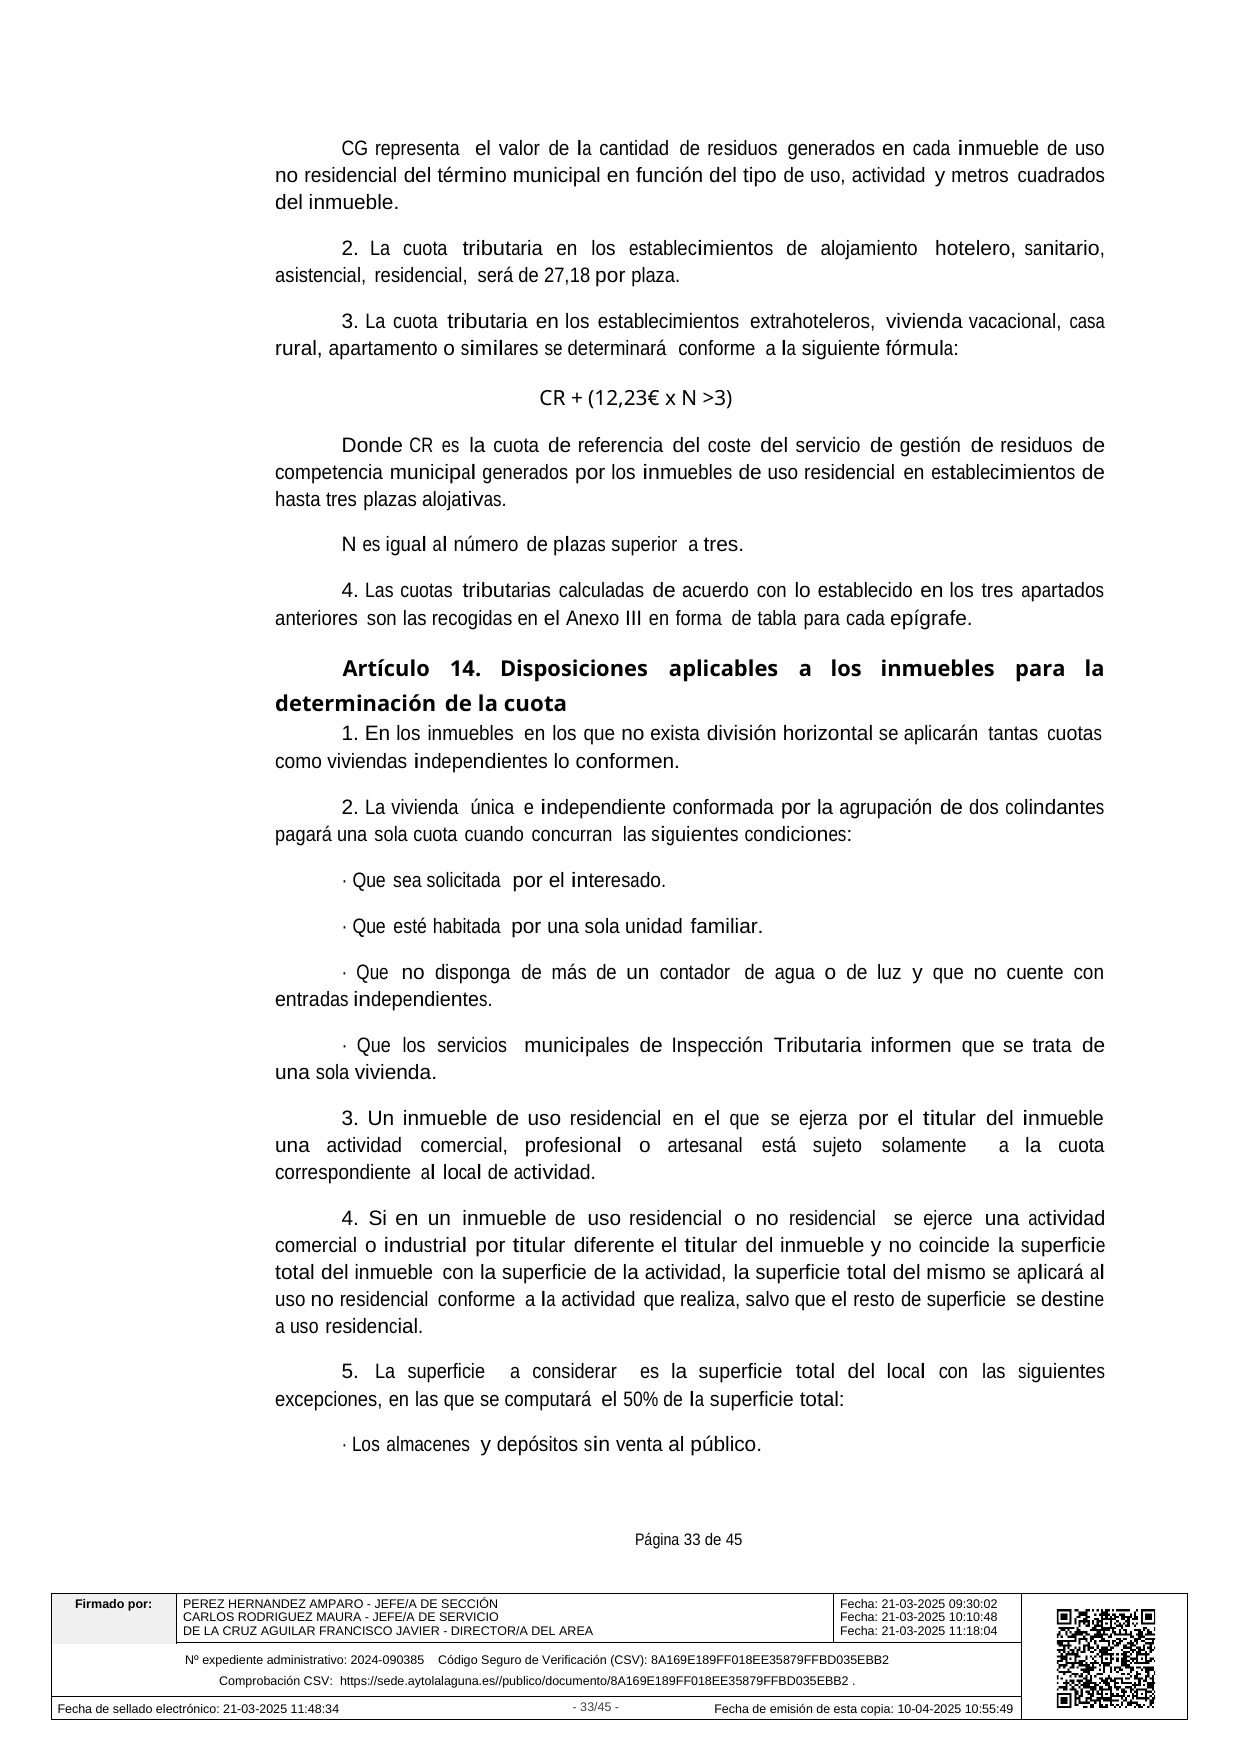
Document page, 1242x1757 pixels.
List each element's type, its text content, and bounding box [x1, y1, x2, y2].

table_cell Nº expediente administrativo: 2024-090385 Código Seguro de Verificación (CSV): 8A169E189FF018EE35879FFBD035EBB2 Comprobación CSV: https://sede.aytolalaguna.es//publico/documento/8A169E189FF018EE35879FFBD035EBB2 . [52, 1643, 1021, 1696]
text 2. La cuota tributaria en los establecimientos de alojamiento hotelero, sanitario, asistencial, residencial, será de 27,18 por plaza. [275, 236, 1105, 287]
text Donde CR es la cuota de referencia del coste del servicio de gestión de residuos de competencia municipal generados por los inmuebles de uso residencial en establecimientos de hasta tres plazas alojativas. [275, 433, 1105, 511]
text 1. En los inmuebles en los que no exista división horizontal se aplicarán tantas cuotas [341, 723, 1202, 745]
text · Los almacenes y depósitos sin venta al público. [341, 1432, 1202, 1456]
text · Que esté habitada por una sola unidad familiar. [341, 914, 1202, 938]
table_header [1022, 1594, 1187, 1719]
text 3. Un inmueble de uso residencial en el que se ejerza por el titular del inmueble una actividad comercial, profesional o artesanal está sujeto solamente a la cuota correspondiente al local de actividad. [275, 1106, 1105, 1184]
table_header PEREZ HERNANDEZ AMPARO - JEFE/A DE SECCIÓN CARLOS RODRIGUEZ MAURA - JEFE/A DE SERVICIO DE LA CRUZ AGUILAR FRANCISCO JAVIER - DIRECTOR/A DEL AREA [177, 1594, 833, 1642]
text · Que sea solicitada por el interesado. [341, 868, 1202, 892]
text Página 33 de 45 [629, 1529, 748, 1549]
table_header Firmado por: [52, 1594, 176, 1642]
text Artículo 14. Disposiciones aplicables a los inmuebles para la determinación de la cuota [275, 653, 1105, 717]
text · Que no disponga de más de un contador de agua o de luz y que no cuente con entradas independientes. [275, 960, 1105, 1011]
text CG representa el valor de la cantidad de residuos generados en cada inmueble de uso no residencial del término municipal en función del tipo de uso, actividad y metros cuadrados del inmueble. [275, 136, 1105, 214]
text N es igual al número de plazas superior a tres. [341, 532, 1202, 556]
text CR + (12,23€ x N >3) [537, 383, 734, 411]
text como viviendas independientes lo conformen. [275, 748, 1202, 772]
text 4. Las cuotas tributarias calculadas de acuerdo con lo establecido en los tres apartados anteriores son las recogidas en el Anexo III en forma de tabla para cada epígrafe. [275, 578, 1105, 629]
text 3. La cuota tributaria en los establecimientos extrahoteleros, vivienda vacacional, casa rural, apartamento o similares se determinará conforme a la siguiente fórmula: [275, 309, 1105, 360]
text 5. La superficie a considerar es la superficie total del local con las siguientes excepciones, en las que se computará el 50% de la superficie total: [275, 1359, 1105, 1410]
table_cell Fecha de sellado electrónico: 21-03-2025 11:48:34 - 33/45 - Fecha de emisión de esta copia: 10-04-2025 10:55:49 [52, 1697, 1021, 1719]
text 4. Si en un inmueble de uso residencial o no residencial se ejerce una actividad comercial o industrial por titular diferente el titular del inmueble y no coincide la superficie total del inmueble con la superficie de la actividad, la superficie total del mismo se aplicará al uso no residencial conforme a la actividad que realiza, salvo que el resto de superficie se destine a uso residencial. [275, 1206, 1105, 1337]
table_header Fecha: 21-03-2025 09:30:02 Fecha: 21-03-2025 10:10:48 Fecha: 21-03-2025 11:18:04 [834, 1594, 1021, 1642]
text 2. La vivienda única e independiente conformada por la agrupación de dos colindantes pagará una sola cuota cuando concurran las siguientes condiciones: [275, 794, 1105, 846]
text · Que los servicios municipales de Inspección Tributaria informen que se trata de una sola vivienda. [275, 1033, 1105, 1084]
